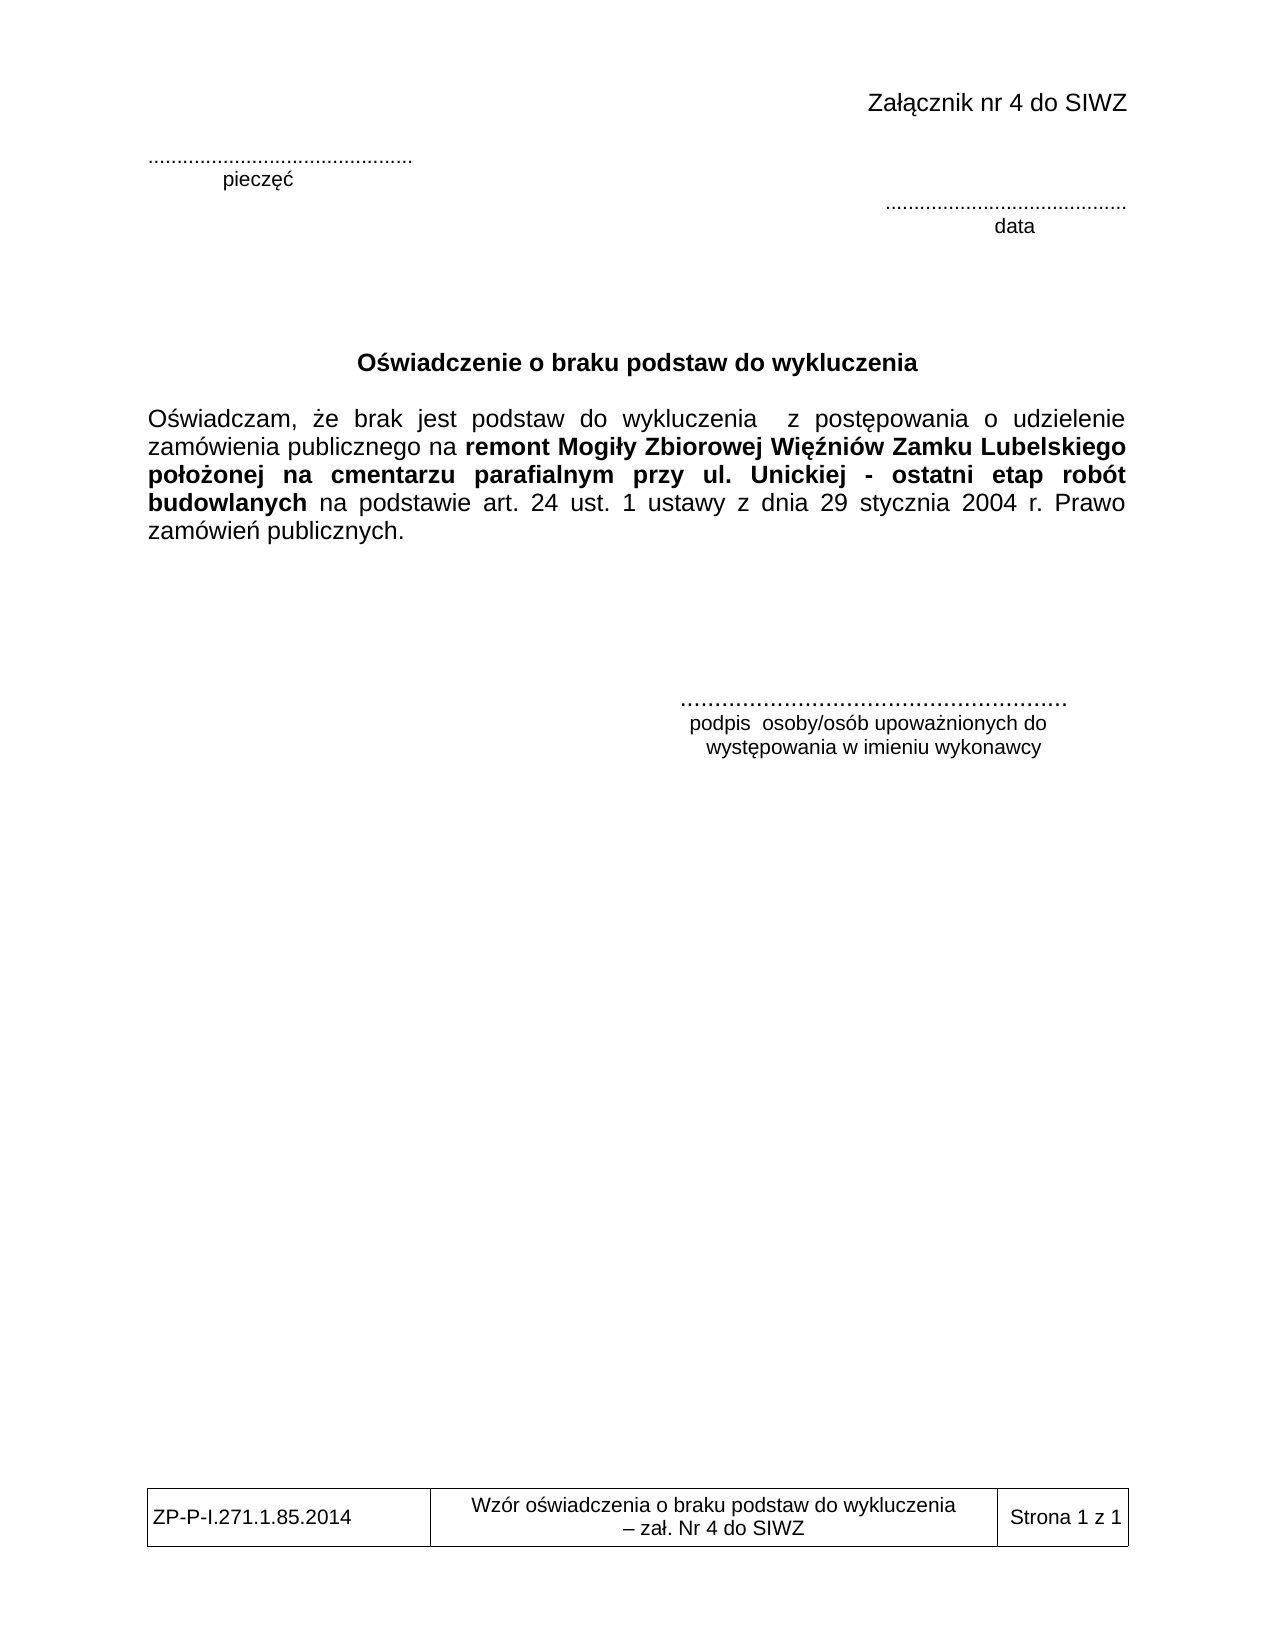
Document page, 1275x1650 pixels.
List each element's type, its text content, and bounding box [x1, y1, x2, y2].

text .............................................. [148, 144, 1127, 168]
text występowania w imieniu wykonawcy [620, 735, 1127, 758]
text Oświadczenie o braku podstaw do wykluczenia [148, 349, 1127, 377]
text pieczęć [148, 168, 1127, 191]
subtitle Załącznik nr 4 do SIWZ [148, 89, 1127, 117]
text .......................................... [148, 191, 1127, 214]
text Oświadczam, że brak jest podstaw do wykluczenia z postępowania o udzielenie zamówienia publicznego na remont Mogiły Zbiorowej Więźniów Zamku Lubelskiego położonej na cmentarzu parafialnym przy ul. Unickiej - ostatni etap robót budowlanych na podstawie art. 24 ust. 1 ustawy z dnia 29 stycznia 2004 r. Prawo zamówień publicznych. [148, 405, 1127, 544]
text podpis osoby/osób upoważnionych do [620, 712, 1127, 735]
text ........................................................ [620, 684, 1127, 712]
text data [148, 214, 1127, 237]
